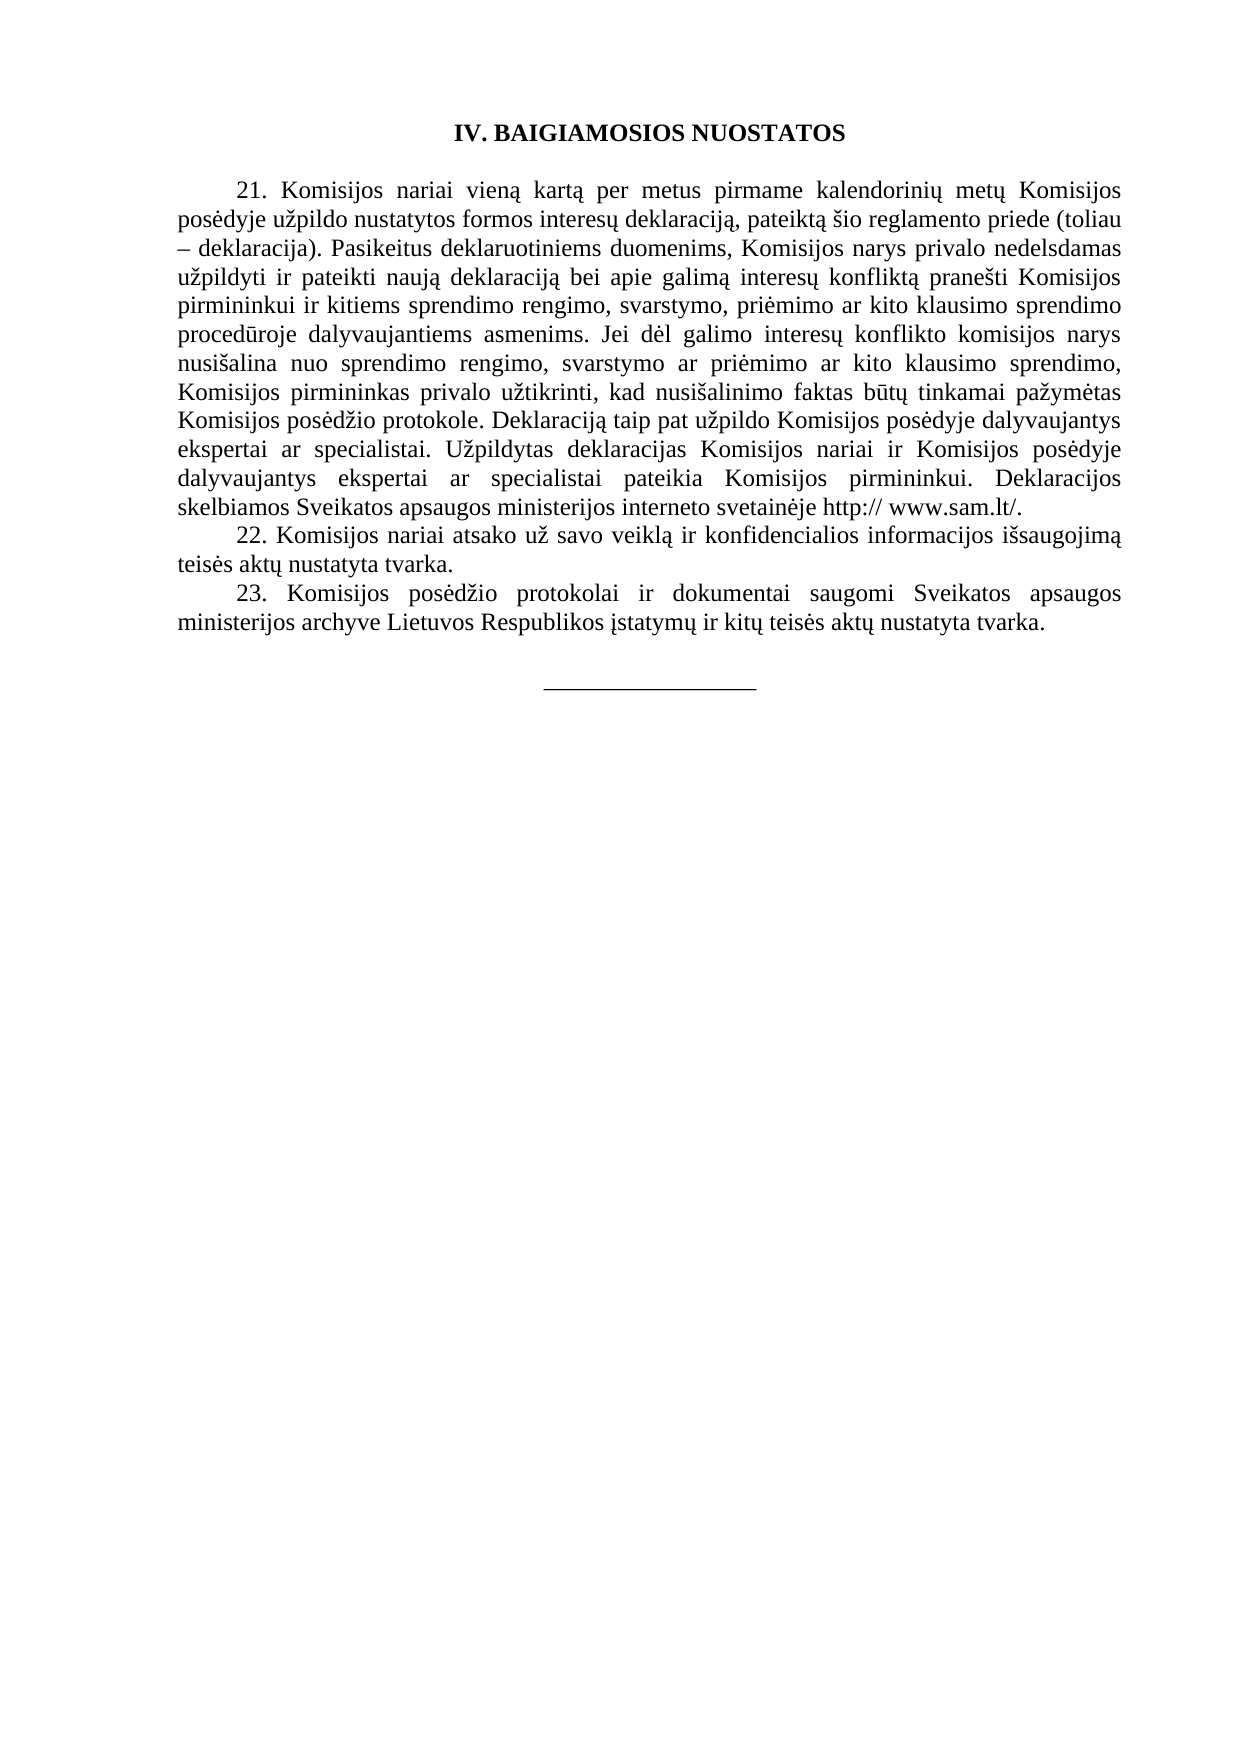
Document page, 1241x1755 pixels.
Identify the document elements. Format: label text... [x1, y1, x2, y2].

text 23. Komisijos posėdžio protokolai ir dokumentai saugomi Sveikatos apsaugos ministerijos archyve Lietuvos Respublikos įstatymų ir kitų teisės aktų nustatyta tvarka. [177, 578, 1122, 636]
text IV. BAIGIAMOSIOS NUOSTATOS [177, 118, 1122, 147]
text 22. Komisijos nariai atsako už savo veiklą ir konfidencialios informacijos išsaugojimą teisės aktų nustatyta tvarka. [177, 521, 1122, 578]
text _________________ [177, 664, 1122, 693]
text 21. Komisijos nariai vieną kartą per metus pirmame kalendorinių metų Komisijos posėdyje užpildo nustatytos formos interesų deklaraciją, pateiktą šio reglamento priede (toliau – deklaracija). Pasikeitus deklaruotiniems duomenims, Komisijos narys privalo nedelsdamas užpildyti ir pateikti naują deklaraciją bei apie galimą interesų konfliktą pranešti Komisijos pirmininkui ir kitiems sprendimo rengimo, svarstymo, priėmimo ar kito klausimo sprendimo procedūroje dalyvaujantiems asmenims. Jei dėl galimo interesų konflikto komisijos narys nusišalina nuo sprendimo rengimo, svarstymo ar priėmimo ar kito klausimo sprendimo, Komisijos pirmininkas privalo užtikrinti, kad nusišalinimo faktas būtų tinkamai pažymėtas Komisijos posėdžio protokole. Deklaraciją taip pat užpildo Komisijos posėdyje dalyvaujantys ekspertai ar specialistai. Užpildytas deklaracijas Komisijos nariai ir Komisijos posėdyje dalyvaujantys ekspertai ar specialistai pateikia Komisijos pirmininkui. Deklaracijos skelbiamos Sveikatos apsaugos ministerijos interneto svetainėje http:// www.sam.lt/. [177, 176, 1122, 521]
